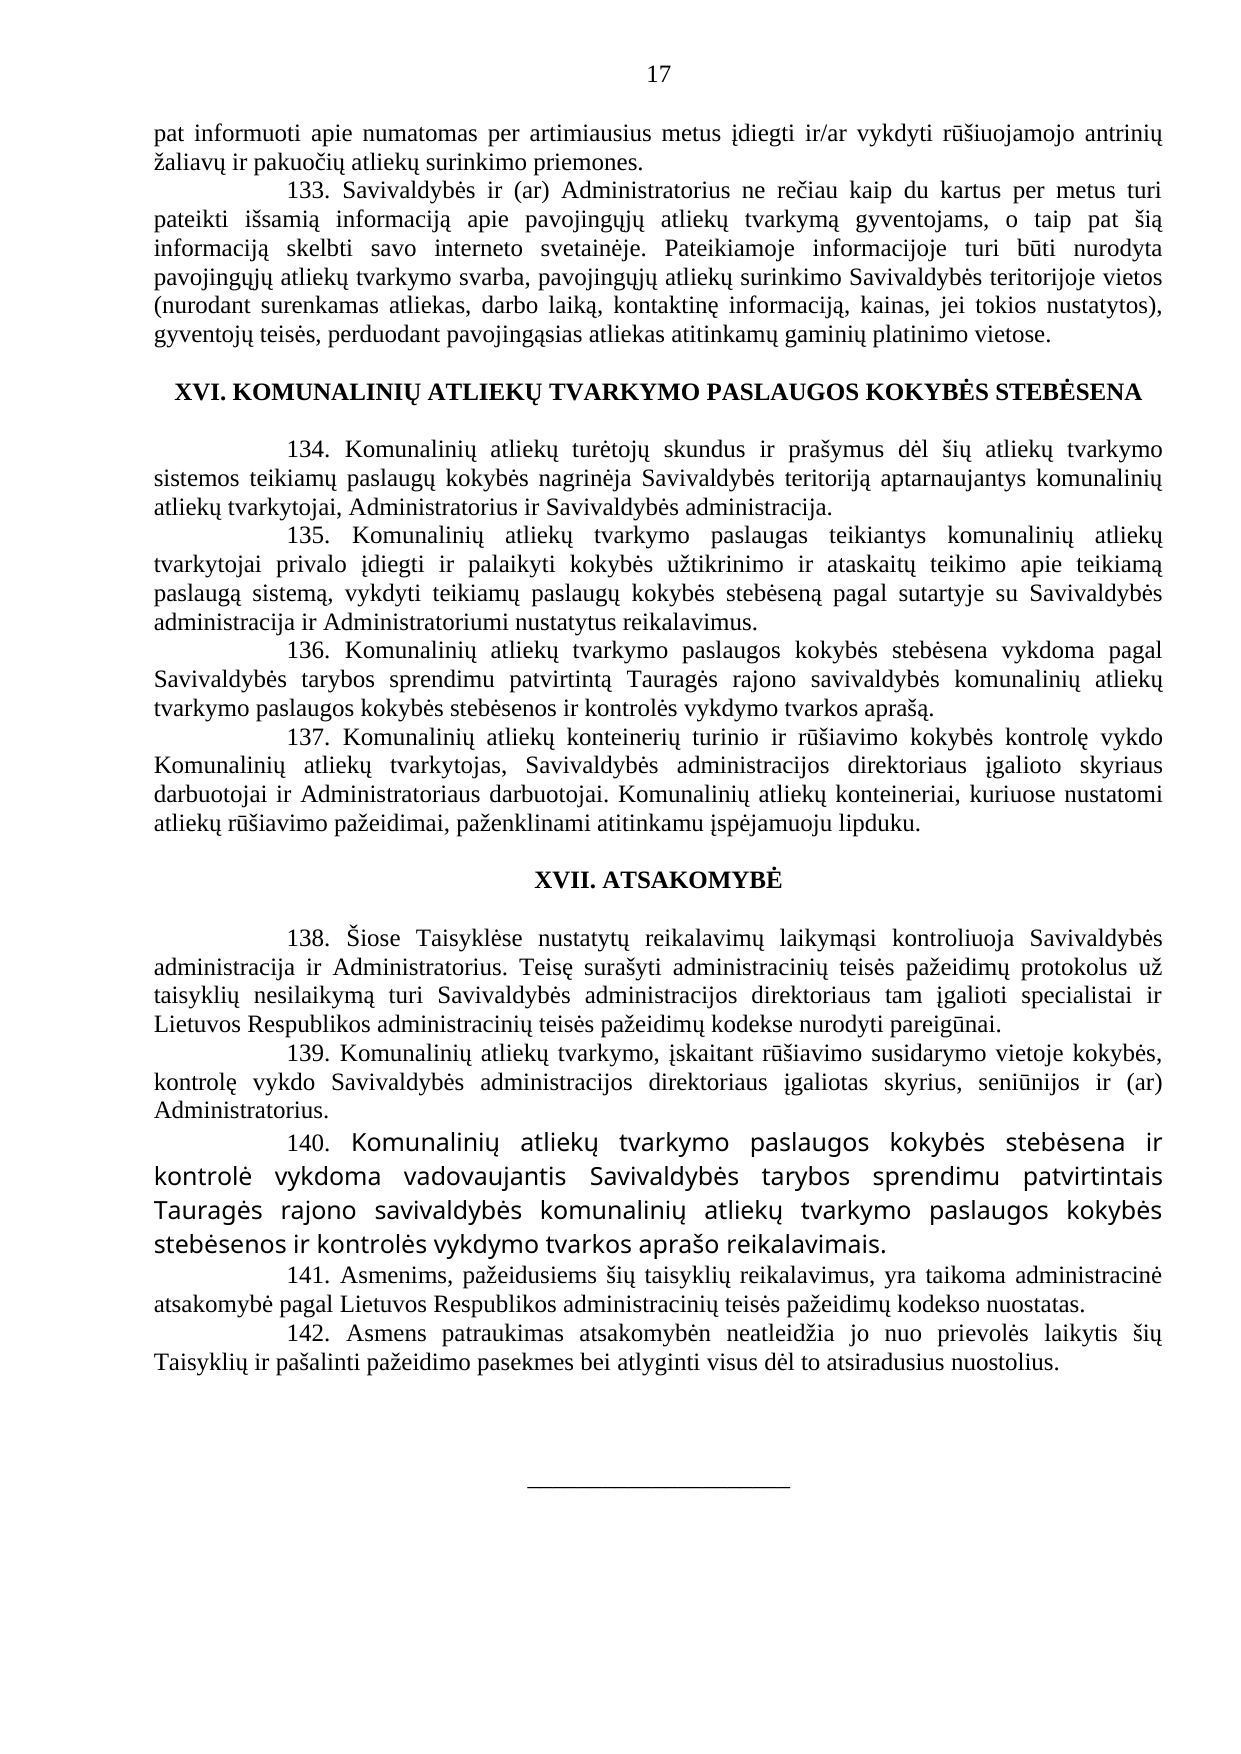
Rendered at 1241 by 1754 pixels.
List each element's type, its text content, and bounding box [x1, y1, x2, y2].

text _____________________ [153, 1462, 1163, 1491]
text 136. Komunalinių atliekų tvarkymo paslaugos kokybės stebėsena vykdoma pagal Savivaldybės tarybos sprendimu patvirtintą Tauragės rajono savivaldybės komunalinių atliekų tvarkymo paslaugos kokybės stebėsenos ir kontrolės vykdymo tvarkos aprašą. [153, 636, 1163, 722]
text pat informuoti apie numatomas per artimiausius metus įdiegti ir/ar vykdyti rūšiuojamojo antrinių žaliavų ir pakuočių atliekų surinkimo priemones. [153, 118, 1163, 176]
text 135. Komunalinių atliekų tvarkymo paslaugas teikiantys komunalinių atliekų tvarkytojai privalo įdiegti ir palaikyti kokybės užtikrinimo ir ataskaitų teikimo apie teikiamą paslaugą sistemą, vykdyti teikiamų paslaugų kokybės stebėseną pagal sutartyje su Savivaldybės administracija ir Administratoriumi nustatytus reikalavimus. [153, 521, 1163, 636]
text 134. Komunalinių atliekų turėtojų skundus ir prašymus dėl šių atliekų tvarkymo sistemos teikiamų paslaugų kokybės nagrinėja Savivaldybės teritoriją aptarnaujantys komunalinių atliekų tvarkytojai, Administratorius ir Savivaldybės administracija. [153, 434, 1163, 521]
text XVI. KOMUNALINIŲ ATLIEKŲ TVARKYMO PASLAUGOS KOKYBĖS STEBĖSENA [153, 377, 1163, 406]
text 137. Komunalinių atliekų konteinerių turinio ir rūšiavimo kokybės kontrolę vykdo Komunalinių atliekų tvarkytojas, Savivaldybės administracijos direktoriaus įgalioto skyriaus darbuotojai ir Administratoriaus darbuotojai. Komunalinių atliekų konteineriai, kuriuose nustatomi atliekų rūšiavimo pažeidimai, paženklinami atitinkamu įspėjamuoju lipduku. [153, 722, 1163, 837]
text 133. Savivaldybės ir (ar) Administratorius ne rečiau kaip du kartus per metus turi pateikti išsamią informaciją apie pavojingųjų atliekų tvarkymą gyventojams, o taip pat šią informaciją skelbti savo interneto svetainėje. Pateikiamoje informacijoje turi būti nurodyta pavojingųjų atliekų tvarkymo svarba, pavojingųjų atliekų surinkimo Savivaldybės teritorijoje vietos (nurodant surenkamas atliekas, darbo laiką, kontaktinę informaciją, kainas, jei tokios nustatytos), gyventojų teisės, perduodant pavojingąsias atliekas atitinkamų gaminių platinimo vietose. [153, 176, 1163, 348]
text 140. Komunalinių atliekų tvarkymo paslaugos kokybės stebėsena ir kontrolė vykdoma vadovaujantis Savivaldybės tarybos sprendimu patvirtintais Tauragės rajono savivaldybės komunalinių atliekų tvarkymo paslaugos kokybės stebėsenos ir kontrolės vykdymo tvarkos aprašo reikalavimais. [153, 1124, 1163, 1261]
text XVII. ATSAKOMYBĖ [153, 866, 1163, 894]
text 139. Komunalinių atliekų tvarkymo, įskaitant rūšiavimo susidarymo vietoje kokybės, kontrolę vykdo Savivaldybės administracijos direktoriaus įgaliotas skyrius, seniūnijos ir (ar) Administratorius. [153, 1038, 1163, 1124]
text 142. Asmens patraukimas atsakomybėn neatleidžia jo nuo prievolės laikytis šių Taisyklių ir pašalinti pažeidimo pasekmes bei atlyginti visus dėl to atsiradusius nuostolius. [153, 1318, 1163, 1376]
text 141. Asmenims, pažeidusiems šių taisyklių reikalavimus, yra taikoma administracinė atsakomybė pagal Lietuvos Respublikos administracinių teisės pažeidimų kodekso nuostatas. [153, 1261, 1163, 1318]
text 138. Šiose Taisyklėse nustatytų reikalavimų laikymąsi kontroliuoja Savivaldybės administracija ir Administratorius. Teisę surašyti administracinių teisės pažeidimų protokolus už taisyklių nesilaikymą turi Savivaldybės administracijos direktoriaus tam įgalioti specialistai ir Lietuvos Respublikos administracinių teisės pažeidimų kodekse nurodyti pareigūnai. [153, 923, 1163, 1038]
